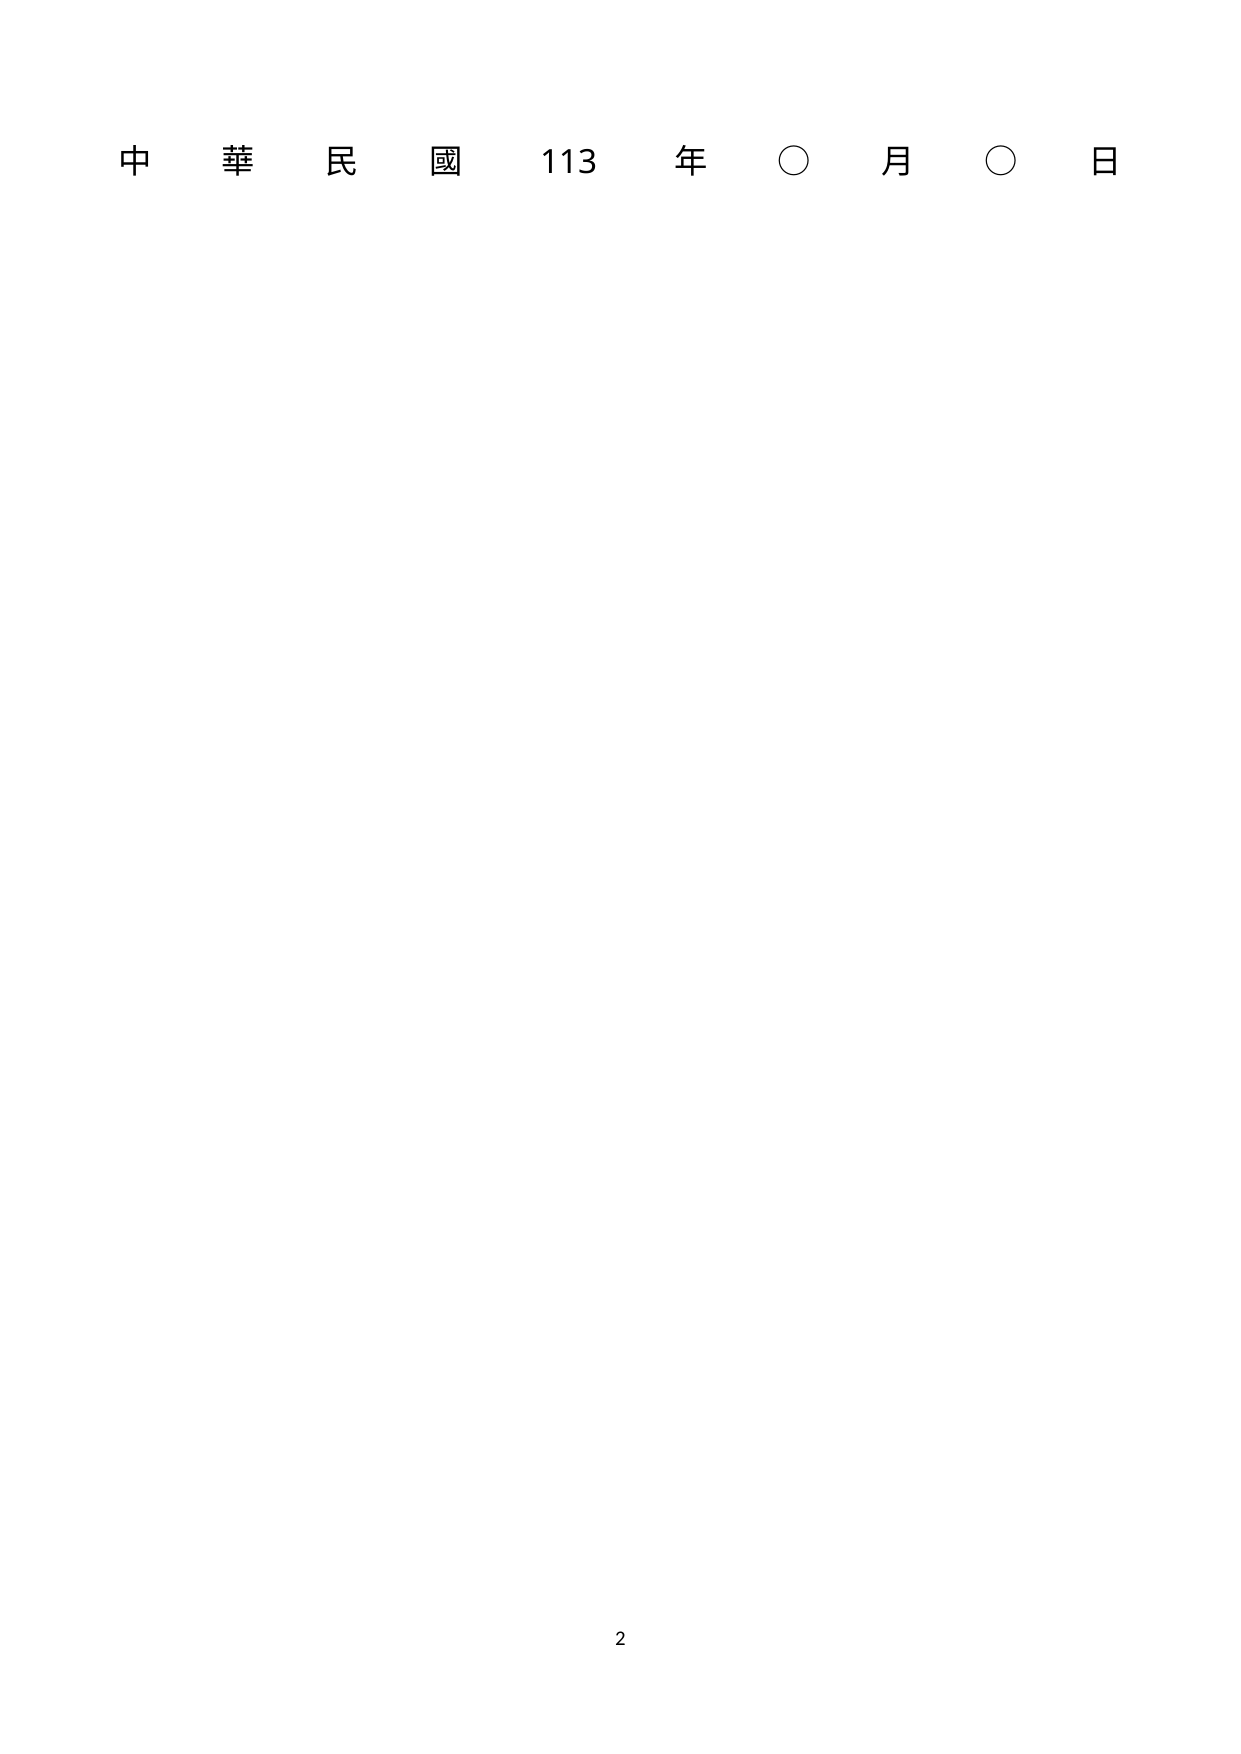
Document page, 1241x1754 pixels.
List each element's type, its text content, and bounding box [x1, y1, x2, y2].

text 中華民國113年○月○日 [118, 122, 1122, 197]
